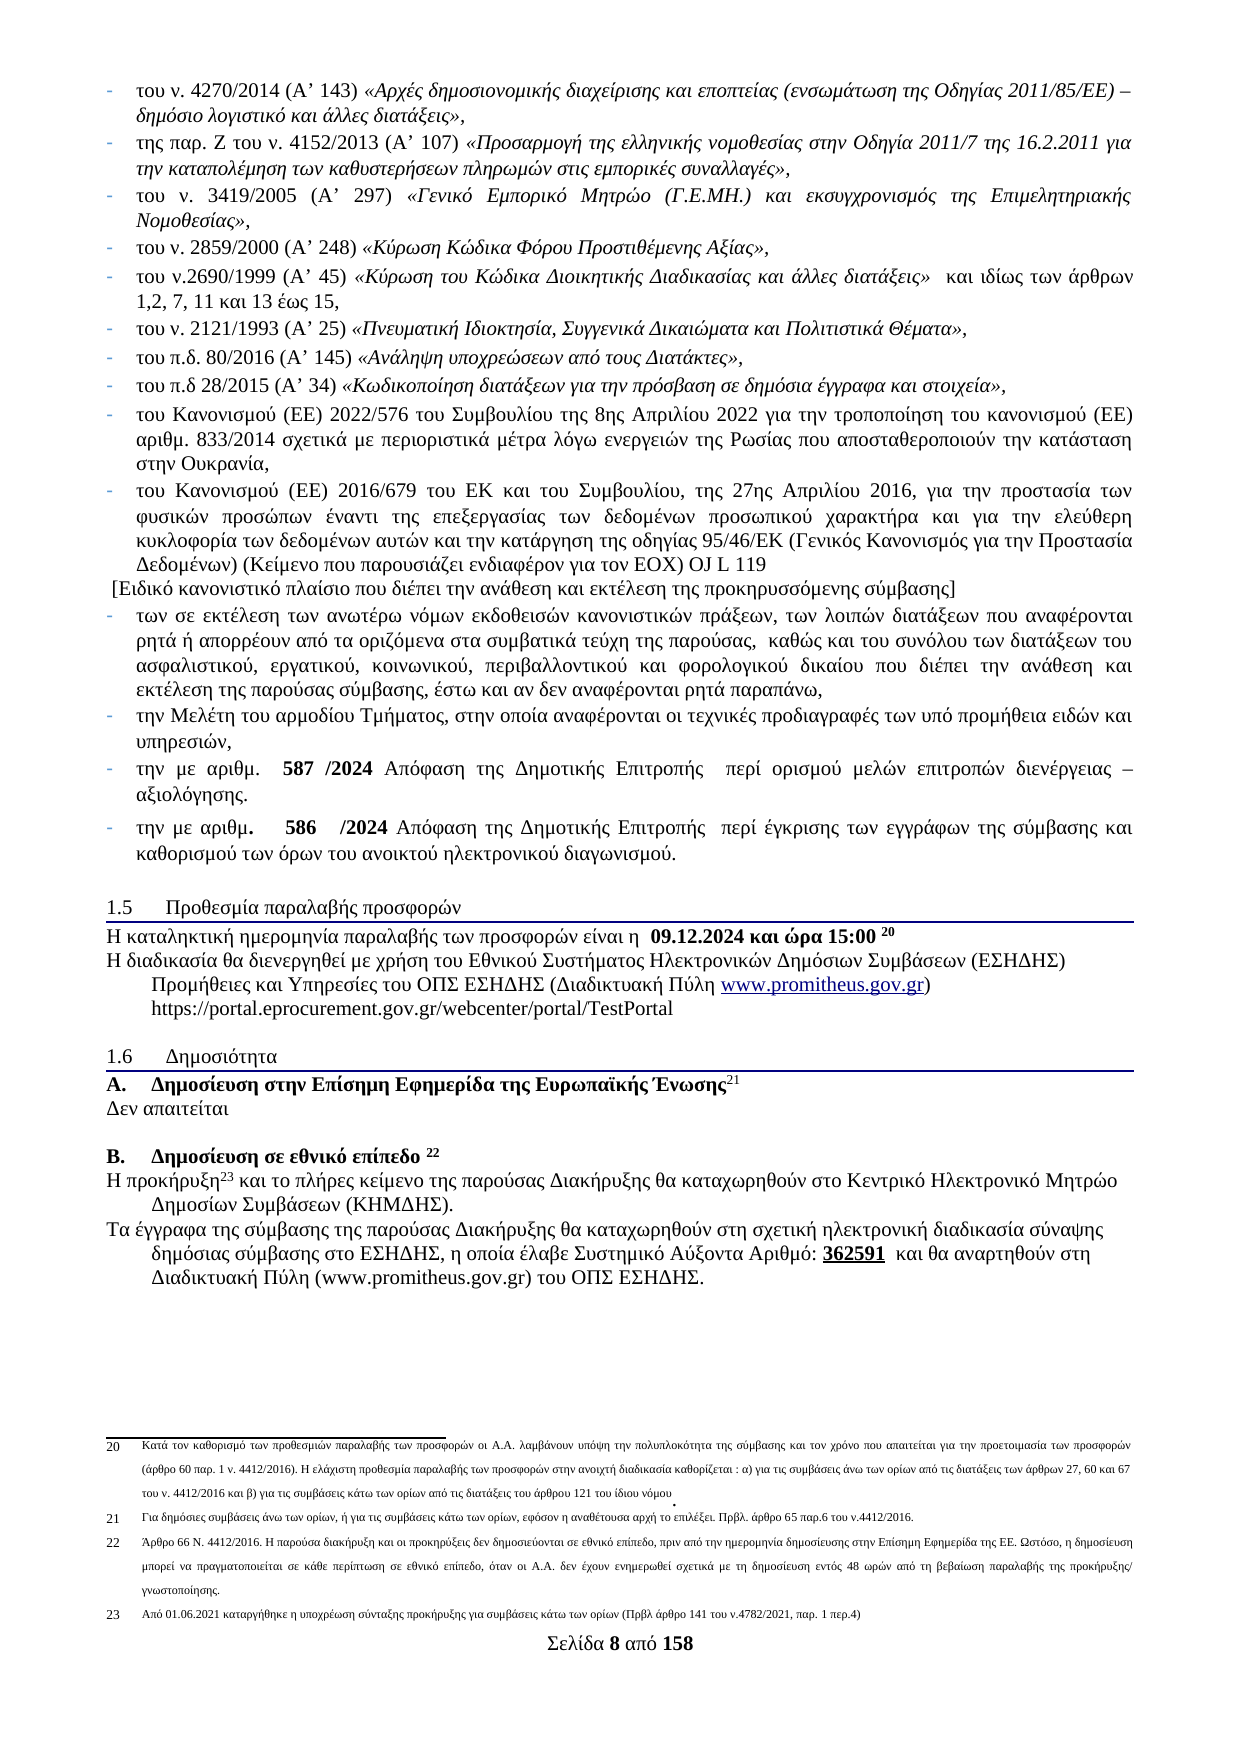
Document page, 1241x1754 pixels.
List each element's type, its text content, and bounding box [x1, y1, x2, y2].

subtitle 1.6 Δημοσιότητα [106, 1044, 1134, 1070]
list του ν. 3419/2005 (Α’ 297) «Γενικό Εμπορικό Μητρώο (Γ.Ε.ΜΗ.) και εκσυγχρονισμός της Επιμελητηριακής Νομοθεσίας», [106, 180, 1134, 232]
list του π.δ 28/2015 (Α’ 34) «Κωδικοποίηση διατάξεων για την πρόσβαση σε δημόσια έγγραφα και στοιχεία», [106, 370, 1134, 399]
list Άρθρο 66 Ν. 4412/2016. Η παρούσα διακήρυξη και οι προκηρύξεις δεν δημοσιεύονται σε εθνικό επίπεδο, πριν από την ημερομηνία δημοσίευσης στην Επίσημη Εφημερίδα της ΕΕ. Ωστόσο, η δημοσίευση μπορεί να πραγματοποιείται σε κάθε περίπτωση σε εθνικό επίπεδο, όταν οι Α.Α. δεν έχουν ενημερωθεί σχετικά με τη δημοσίευση εντός 48 ωρών από τη βεβαίωση παραλαβής της προκήρυξης/ γνωστοποίησης. [106, 1534, 1134, 1607]
list του Κανονισμού (ΕΕ) 2016/679 του ΕΚ και του Συμβουλίου, της 27ης Απριλίου 2016, για την προστασία των φυσικών προσώπων έναντι της επεξεργασίας των δεδομένων προσωπικού χαρακτήρα και για την ελεύθερη κυκλοφορία των δεδομένων αυτών και την κατάργηση της οδηγίας 95/46/ΕΚ (Γενικός Κανονισμός για την Προστασία Δεδομένων) (Κείμενο που παρουσιάζει ενδιαφέρον για τον ΕΟΧ) OJ L 119 [106, 475, 1134, 576]
list των σε εκτέλεση των ανωτέρω νόμων εκδοθεισών κανονιστικών πράξεων, των λοιπών διατάξεων που αναφέρονται ρητά ή απορρέουν από τα οριζόμενα στα συμβατικά τεύχη της παρούσας, καθώς και του συνόλου των διατάξεων του ασφαλιστικού, εργατικού, κοινωνικού, περιβαλλοντικού και φορολογικού δικαίου που διέπει την ανάθεση και εκτέλεση της παρούσας σύμβασης, έστω και αν δεν αναφέρονται ρητά παραπάνω, [106, 600, 1134, 701]
list του Κανονισμού (ΕΕ) 2022/576 του Συμβουλίου της 8ης Απριλίου 2022 για την τροποποίηση του κανονισμού (ΕΕ) αριθμ. 833/2014 σχετικά με περιοριστικά μέτρα λόγω ενεργειών της Ρωσίας που αποσταθεροποιούν την κατάσταση στην Ουκρανία, [106, 399, 1134, 475]
list Η προκήρυξη και το πλήρες κείμενο της παρούσας Διακήρυξης θα καταχωρηθούν στο Κεντρικό Ηλεκτρονικό Μητρώο Δημοσίων Συμβάσεων (ΚΗΜΔΗΣ). [106, 1168, 1134, 1216]
list του ν. 2121/1993 (Α’ 25) «Πνευματική Ιδιοκτησία, Συγγενικά Δικαιώματα και Πολιτιστικά Θέματα», [106, 313, 1134, 342]
list την με αριθμ. 586 /2024 Απόφαση της Δημοτικής Επιτροπής περί έγκρισης των εγγράφων της σύμβασης και καθορισμού των όρων του ανοικτού ηλεκτρονικού διαγωνισμού. [106, 812, 1134, 865]
list Β. Δημοσίευση σε εθνικό επίπεδο [106, 1144, 1134, 1168]
list της παρ. Ζ του ν. 4152/2013 (Α’ 107) «Προσαρμογή της ελληνικής νομοθεσίας στην Οδηγία 2011/7 της 16.2.2011 για την καταπολέμηση των καθυστερήσεων πληρωμών στις εμπορικές συναλλαγές», [106, 127, 1134, 180]
list του ν.2690/1999 (Α’ 45) «Κύρωση του Κώδικα Διοικητικής Διαδικασίας και άλλες διατάξεις» και ιδίως των άρθρων 1,2, 7, 11 και 13 έως 15, [106, 261, 1134, 313]
list [Ειδικό κανονιστικό πλαίσιο που διέπει την ανάθεση και εκτέλεση της προκηρυσσόμενης σύμβασης] [106, 576, 1134, 600]
list Για δημόσιες συμβάσεις άνω των ορίων, ή για τις συμβάσεις κάτω των ορίων, εφόσον η αναθέτουσα αρχή το επιλέξει. Πρβλ. άρθρο 65 παρ.6 του ν.4412/2016. [106, 1511, 1134, 1534]
list του π.δ. 80/2016 (Α’ 145) «Ανάληψη υποχρεώσεων από τους Διατάκτες», [106, 342, 1134, 370]
list Κατά τον καθορισμό των προθεσμιών παραλαβής των προσφορών οι Α.Α. λαμβάνουν υπόψη την πολυπλοκότητα της σύμβασης και τον χρόνο που απαιτείται για την προετοιμασία των προσφορών (άρθρο 60 παρ. 1 ν. 4412/2016). Η ελάχιστη προθεσμία παραλαβής των προσφορών στην ανοιχτή διαδικασία καθορίζεται : α) για τις συμβάσεις άνω των ορίων από τις διατάξεις των άρθρων 27, 60 και 67 του ν. 4412/2016 και β) για τις συμβάσεις κάτω των ορίων από τις διατάξεις του άρθρου 121 του ίδιου νόμου. [106, 1438, 1134, 1511]
list την με αριθμ. 587 /2024 Απόφαση της Δημοτικής Επιτροπής περί ορισμού μελών επιτροπών διενέργειας – αξιολόγησης. [106, 753, 1134, 806]
list Η διαδικασία θα διενεργηθεί με χρήση του Εθνικού Συστήματος Ηλεκτρονικών Δημόσιων Συμβάσεων (ΕΣΗΔΗΣ) Προμήθειες και Υπηρεσίες του ΟΠΣ ΕΣΗΔΗΣ (Διαδικτυακή Πύλη www.promitheus.gov.gr) https://portal.eprocurement.gov.gr/webcenter/portal/TestPortal [106, 948, 1134, 1020]
subtitle 1.5 Προθεσμία παραλαβής προσφορών [106, 895, 1134, 921]
list Από 01.06.2021 καταργήθηκε η υποχρέωση σύνταξης προκήρυξης για συμβάσεις κάτω των ορίων (Πρβλ άρθρο 141 του ν.4782/2021, παρ. 1 περ.4) [106, 1607, 1134, 1631]
list Δεν απαιτείται [106, 1096, 1134, 1120]
list Η καταληκτική ημερομηνία παραλαβής των προσφορών είναι η 09.12.2024 και ώρα 15:00 [106, 923, 1134, 948]
list Α. Δημοσίευση στην Επίσημη Εφημερίδα της Ευρωπαϊκής Ένωσης [106, 1072, 1134, 1096]
list του ν. 4270/2014 (Α’ 143) «Αρχές δημοσιονομικής διαχείρισης και εποπτείας (ενσωμάτωση της Οδηγίας 2011/85/ΕΕ) – δημόσιο λογιστικό και άλλες διατάξεις», [106, 75, 1134, 127]
list την Μελέτη του αρμοδίου Τμήματος, στην οποία αναφέρονται οι τεχνικές προδιαγραφές των υπό προμήθεια ειδών και υπηρεσιών, [106, 701, 1134, 753]
list Τα έγγραφα της σύμβασης της παρούσας Διακήρυξης θα καταχωρηθούν στη σχετική ηλεκτρονική διαδικασία σύναψης δημόσιας σύμβασης στο ΕΣΗΔΗΣ, η οποία έλαβε Συστημικό Αύξοντα Αριθμό: 362591 και θα αναρτηθούν στη Διαδικτυακή Πύλη (www.promitheus.gov.gr) του ΟΠΣ ΕΣΗΔΗΣ. [106, 1216, 1134, 1289]
list του ν. 2859/2000 (Α’ 248) «Κύρωση Κώδικα Φόρου Προστιθέμενης Αξίας», [106, 232, 1134, 261]
